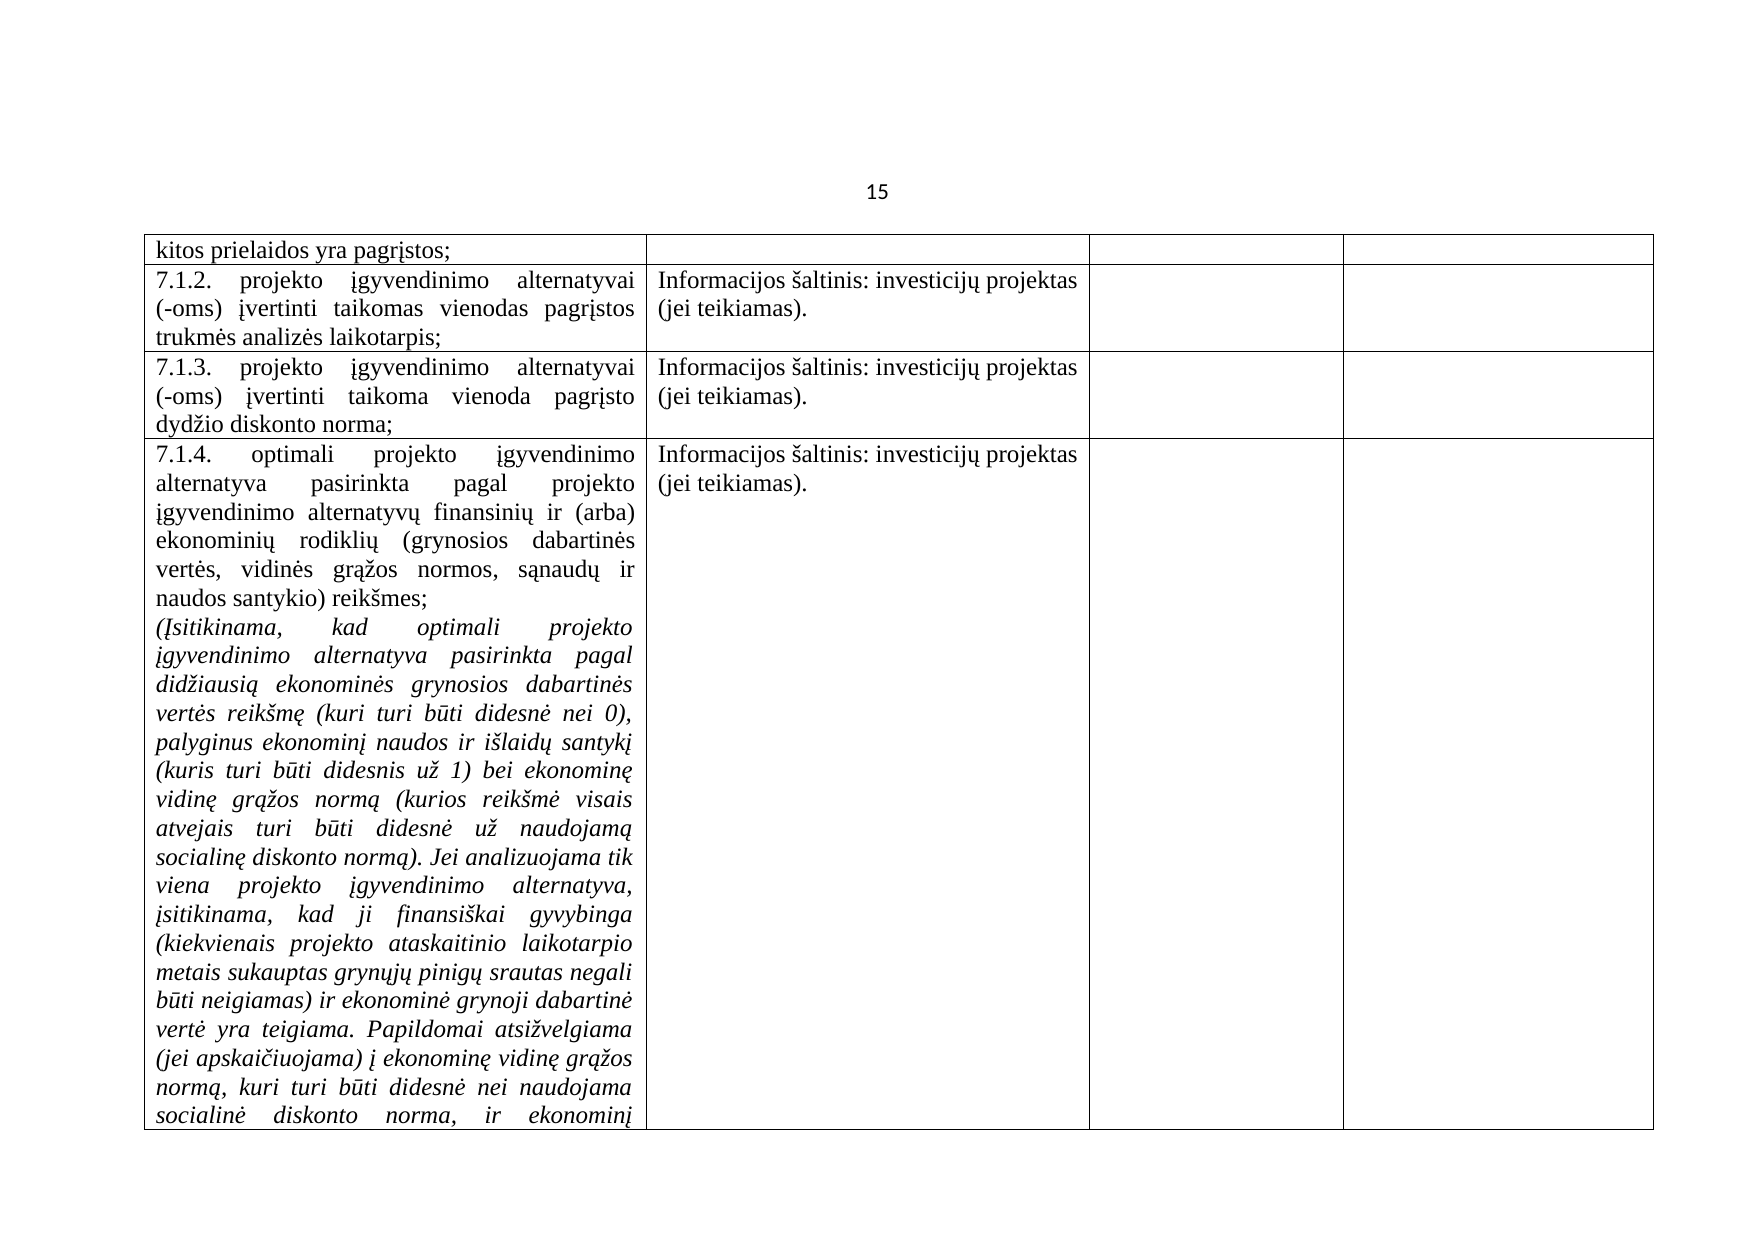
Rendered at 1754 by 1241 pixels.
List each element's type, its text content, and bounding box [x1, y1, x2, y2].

table_cell [647, 235, 1089, 264]
table_cell Informacijos šaltinis: investicijų projektas (jei teikiamas). [647, 439, 1089, 1129]
table_cell [129, 264, 144, 351]
table_cell [1344, 439, 1653, 1129]
table_cell Informacijos šaltinis: investicijų projektas (jei teikiamas). [647, 352, 1089, 438]
table_cell [1090, 265, 1343, 351]
table_cell [129, 234, 144, 264]
table_cell 7.1.2. projekto įgyvendinimo alternatyvai (-oms) įvertinti taikomas vienodas pagrįstos trukmės analizės laikotarpis; [145, 265, 646, 351]
table_cell [1090, 352, 1343, 438]
table_cell 7.1.4. optimali projekto įgyvendinimo alternatyva pasirinkta pagal projekto įgyvendinimo alternatyvų finansinių ir (arba) ekonominių rodiklių (grynosios dabartinės vertės, vidinės grąžos normos, sąnaudų ir naudos santykio) reikšmes; (Įsitikinama, kad optimali projekto įgyvendinimo alternatyva pasirinkta pagal didžiausią ekonominės grynosios dabartinės vertės reikšmę (kuri turi būti didesnė nei 0), palyginus ekonominį naudos ir išlaidų santykį (kuris turi būti didesnis už 1) bei ekonominę vidinę grąžos normą (kurios reikšmė visais atvejais turi būti didesnė už naudojamą socialinę diskonto normą). Jei analizuojama tik viena projekto įgyvendinimo alternatyva, įsitikinama, kad ji finansiškai gyvybinga (kiekvienais projekto ataskaitinio laikotarpio metais sukauptas grynųjų pinigų srautas negali būti neigiamas) ir ekonominė grynoji dabartinė vertė yra teigiama. Papildomai atsižvelgiama (jei apskaičiuojama) į ekonominę vidinę grąžos normą, kuri turi būti didesnė nei naudojama socialinė diskonto norma, ir ekonominį [145, 439, 646, 1129]
table_cell [129, 438, 144, 1129]
table_cell kitos prielaidos yra pagrįstos; [145, 235, 646, 264]
table_cell [1090, 439, 1343, 1129]
table_cell 7.1.3. projekto įgyvendinimo alternatyvai (-oms) įvertinti taikoma vienoda pagrįsto dydžio diskonto norma; [145, 352, 646, 438]
table_cell Informacijos šaltinis: investicijų projektas (jei teikiamas). [647, 265, 1089, 351]
table_cell [129, 351, 144, 438]
table_cell [1344, 235, 1653, 264]
table_cell [1344, 352, 1653, 438]
table_cell [1090, 235, 1343, 264]
table_cell [1344, 265, 1653, 351]
